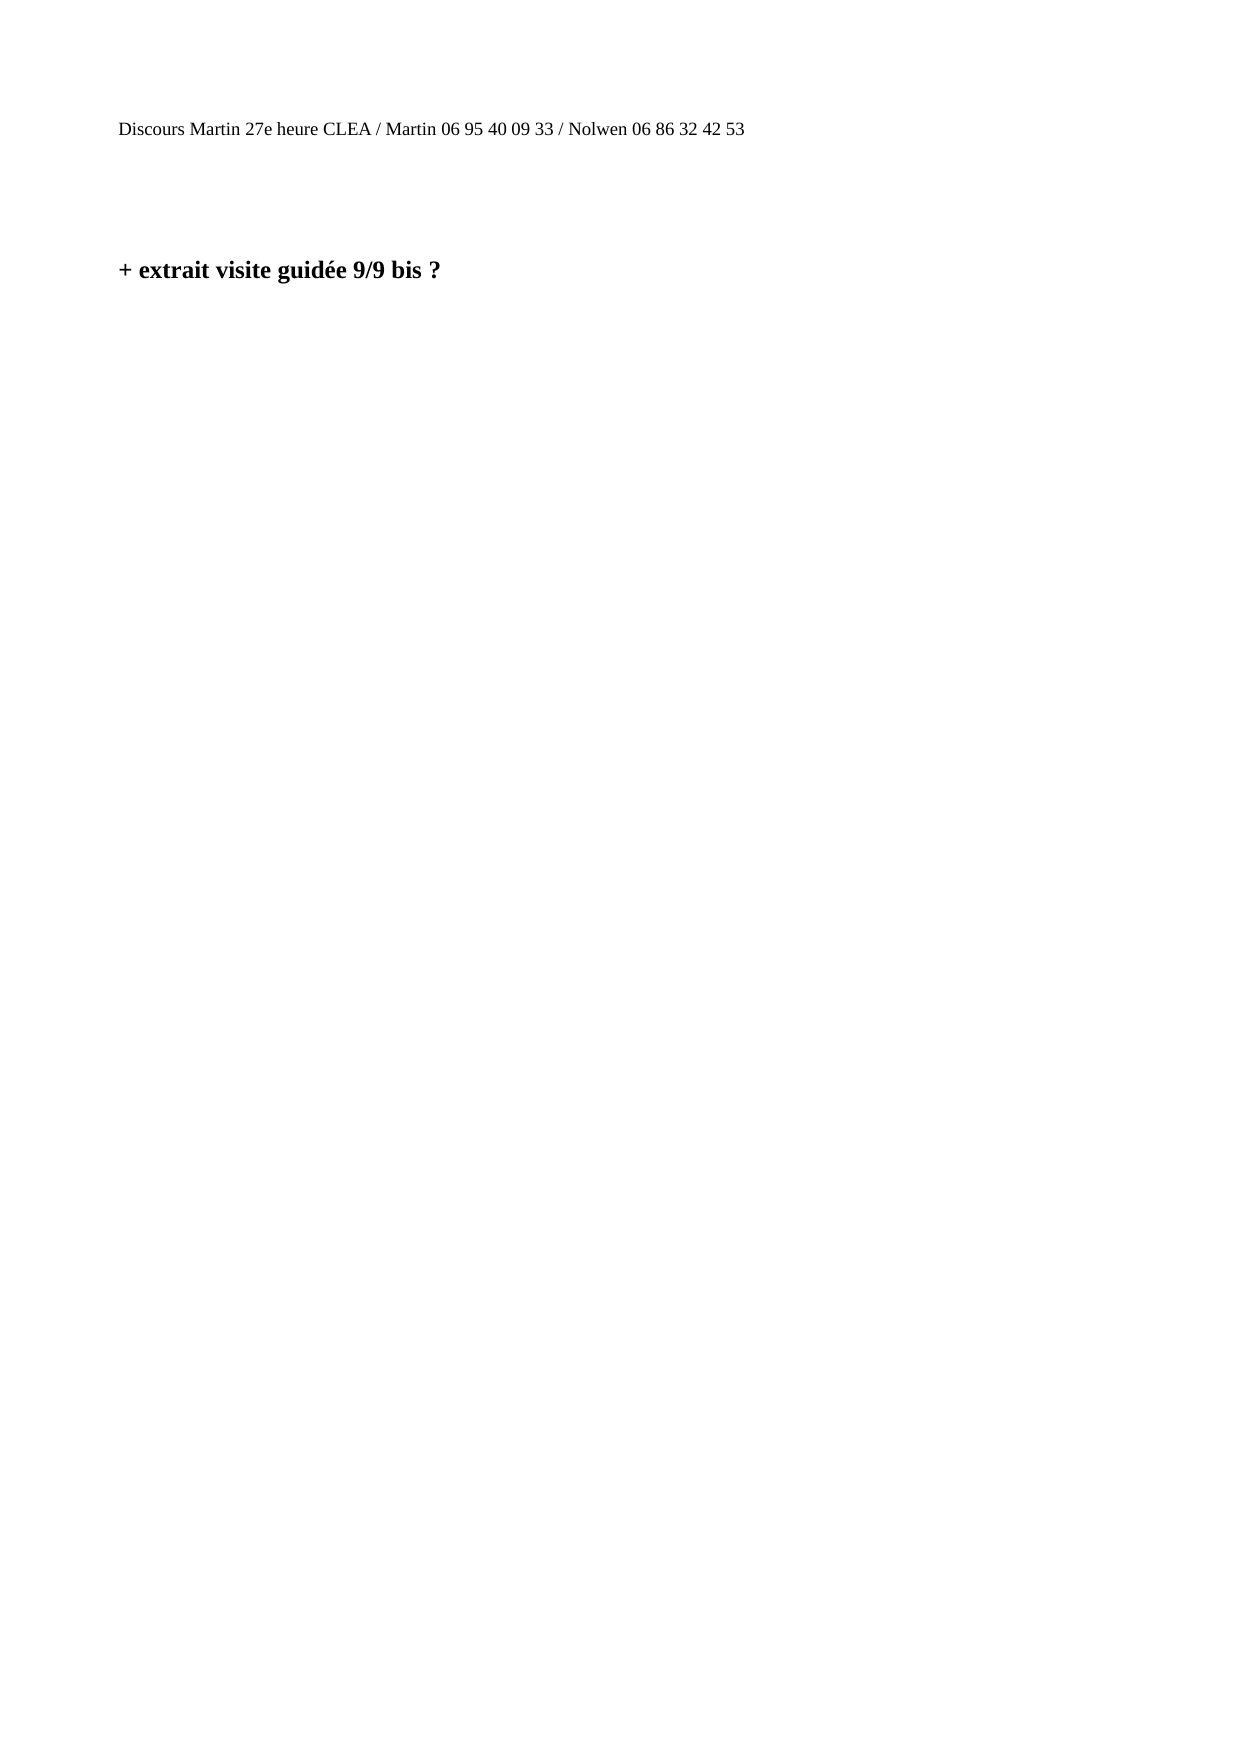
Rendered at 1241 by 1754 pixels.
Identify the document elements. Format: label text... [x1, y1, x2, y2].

text + extrait visite guidée 9/9 bis ? [118, 255, 1122, 284]
